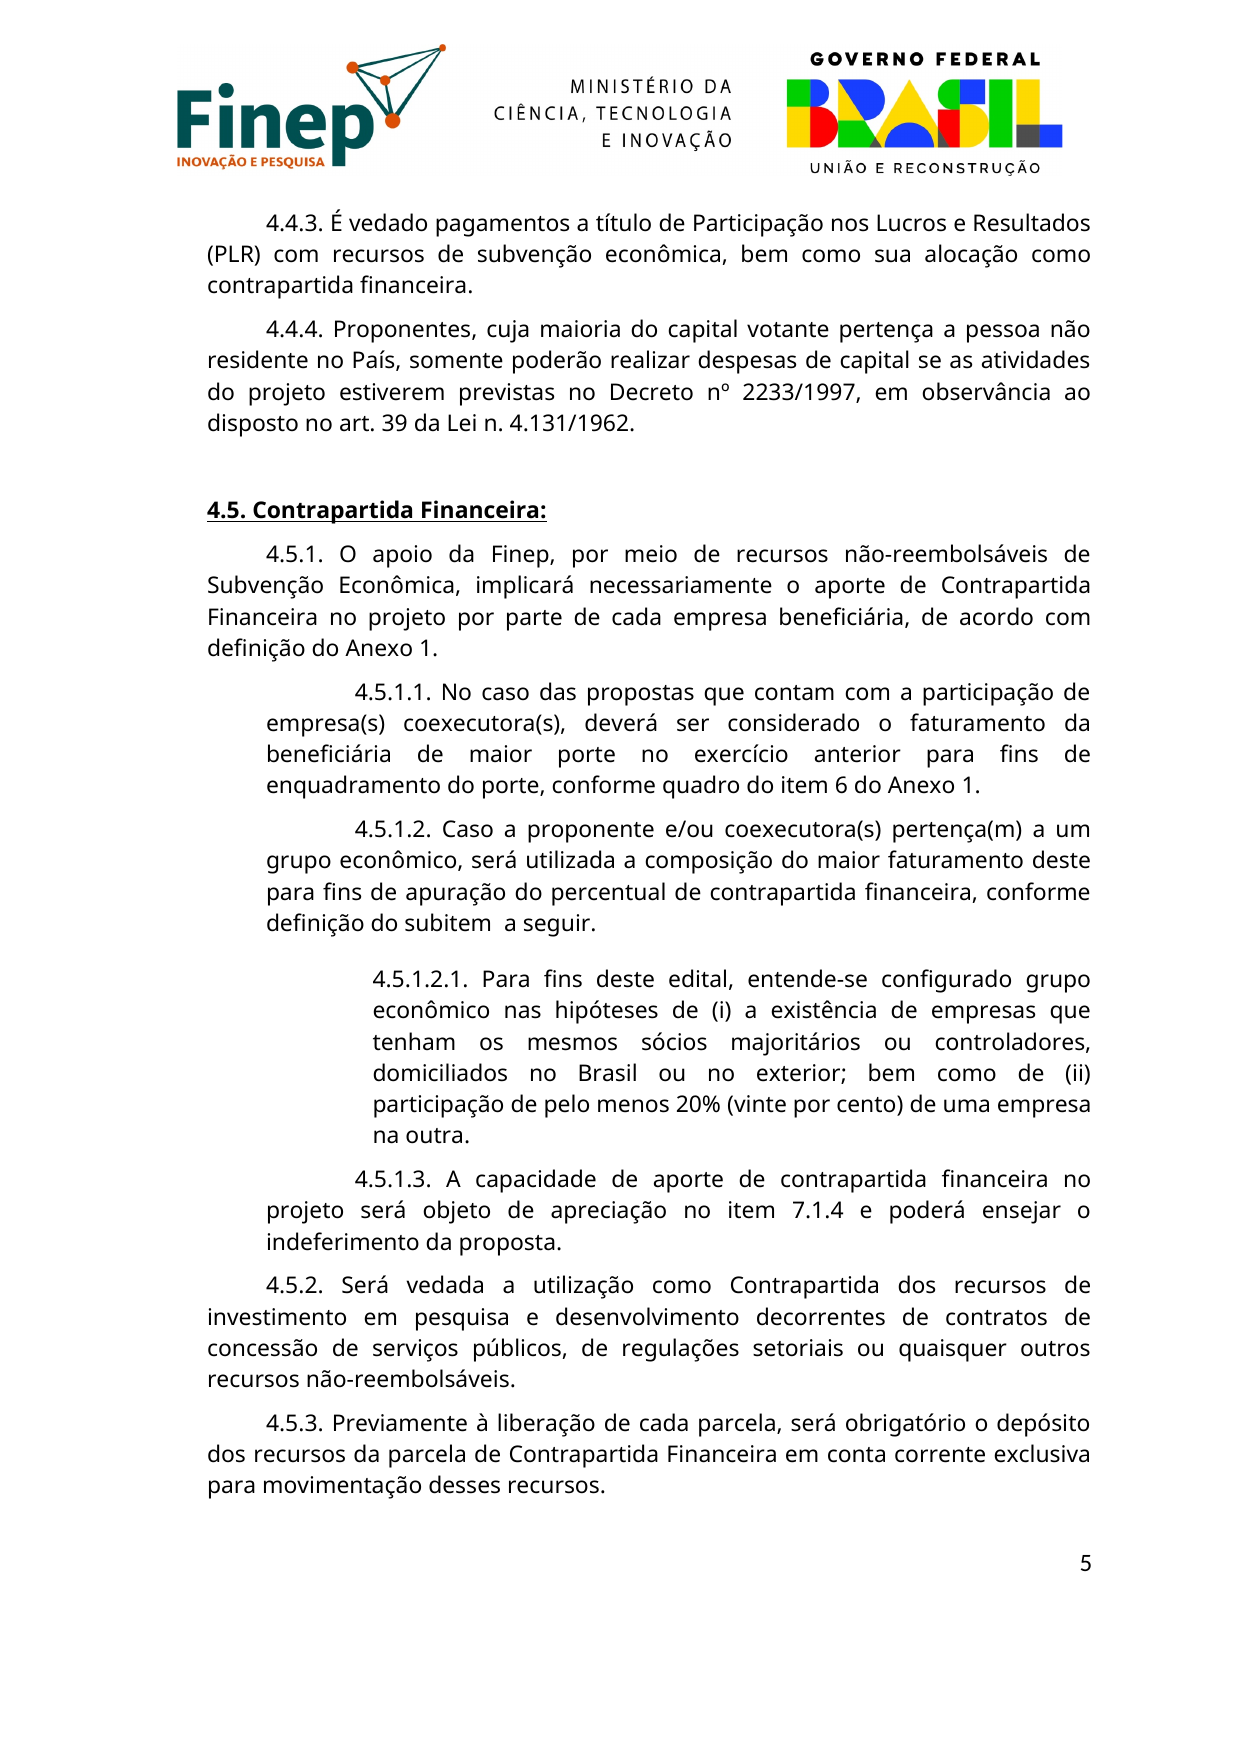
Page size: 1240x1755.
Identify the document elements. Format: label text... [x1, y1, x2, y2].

text 4.5.1.2.1. Para fins deste edital, entende-se configurado grupo econômico nas hipóteses de (i) a existência de empresas que tenham os mesmos sócios majoritários ou controladores, domiciliados no Brasil ou no exterior; bem como de (ii) participação de pelo menos 20% (vinte por cento) de uma empresa na outra. [372, 963, 1092, 1151]
text 4.5. Contrapartida Financeira: [148, 494, 1092, 526]
list 4.4.3. É vedado pagamentos a título de Participação nos Lucros e Resultados (PLR) com recursos de subvenção econômica, bem como sua alocação como contrapartida financeira. [207, 207, 1092, 301]
text 4.5.1.2. Caso a proponente e/ou coexecutora(s) pertença(m) a um grupo econômico, será utilizada a composição do maior faturamento deste para fins de apuração do percentual de contrapartida financeira, conforme definição do subitem a seguir. [266, 813, 1092, 938]
text 4.5.1. O apoio da Finep, por meio de recursos não-reembolsáveis de Subvenção Econômica, implicará necessariamente o aporte de Contrapartida Financeira no projeto por parte de cada empresa beneficiária, de acordo com definição do Anexo 1. [207, 538, 1092, 663]
list 4.4.4. Proponentes, cuja maioria do capital votante pertença a pessoa não residente no País, somente poderão realizar despesas de capital se as atividades do projeto estiverem previstas no Decreto nº 2233/1997, em observância ao disposto no art. 39 da Lei n. 4.131/1962. [207, 313, 1092, 438]
text 4.5.1.1. No caso das propostas que contam com a participação de empresa(s) coexecutora(s), deverá ser considerado o faturamento da beneficiária de maior porte no exercício anterior para fins de enquadramento do porte, conforme quadro do item 6 do Anexo 1. [266, 676, 1092, 801]
text 4.5.3. Previamente à liberação de cada parcela, será obrigatório o depósito dos recursos da parcela de Contrapartida Financeira em conta corrente exclusiva para movimentação desses recursos. [207, 1407, 1092, 1501]
text 4.5.2. Será vedada a utilização como Contrapartida dos recursos de investimento em pesquisa e desenvolvimento decorrentes de contratos de concessão de serviços públicos, de regulações setoriais ou quaisquer outros recursos não-reembolsáveis. [207, 1269, 1092, 1394]
text 4.5.1.3. A capacidade de aporte de contrapartida financeira no projeto será objeto de apreciação no item 7.1.4 e poderá ensejar o indeferimento da proposta. [266, 1163, 1092, 1257]
